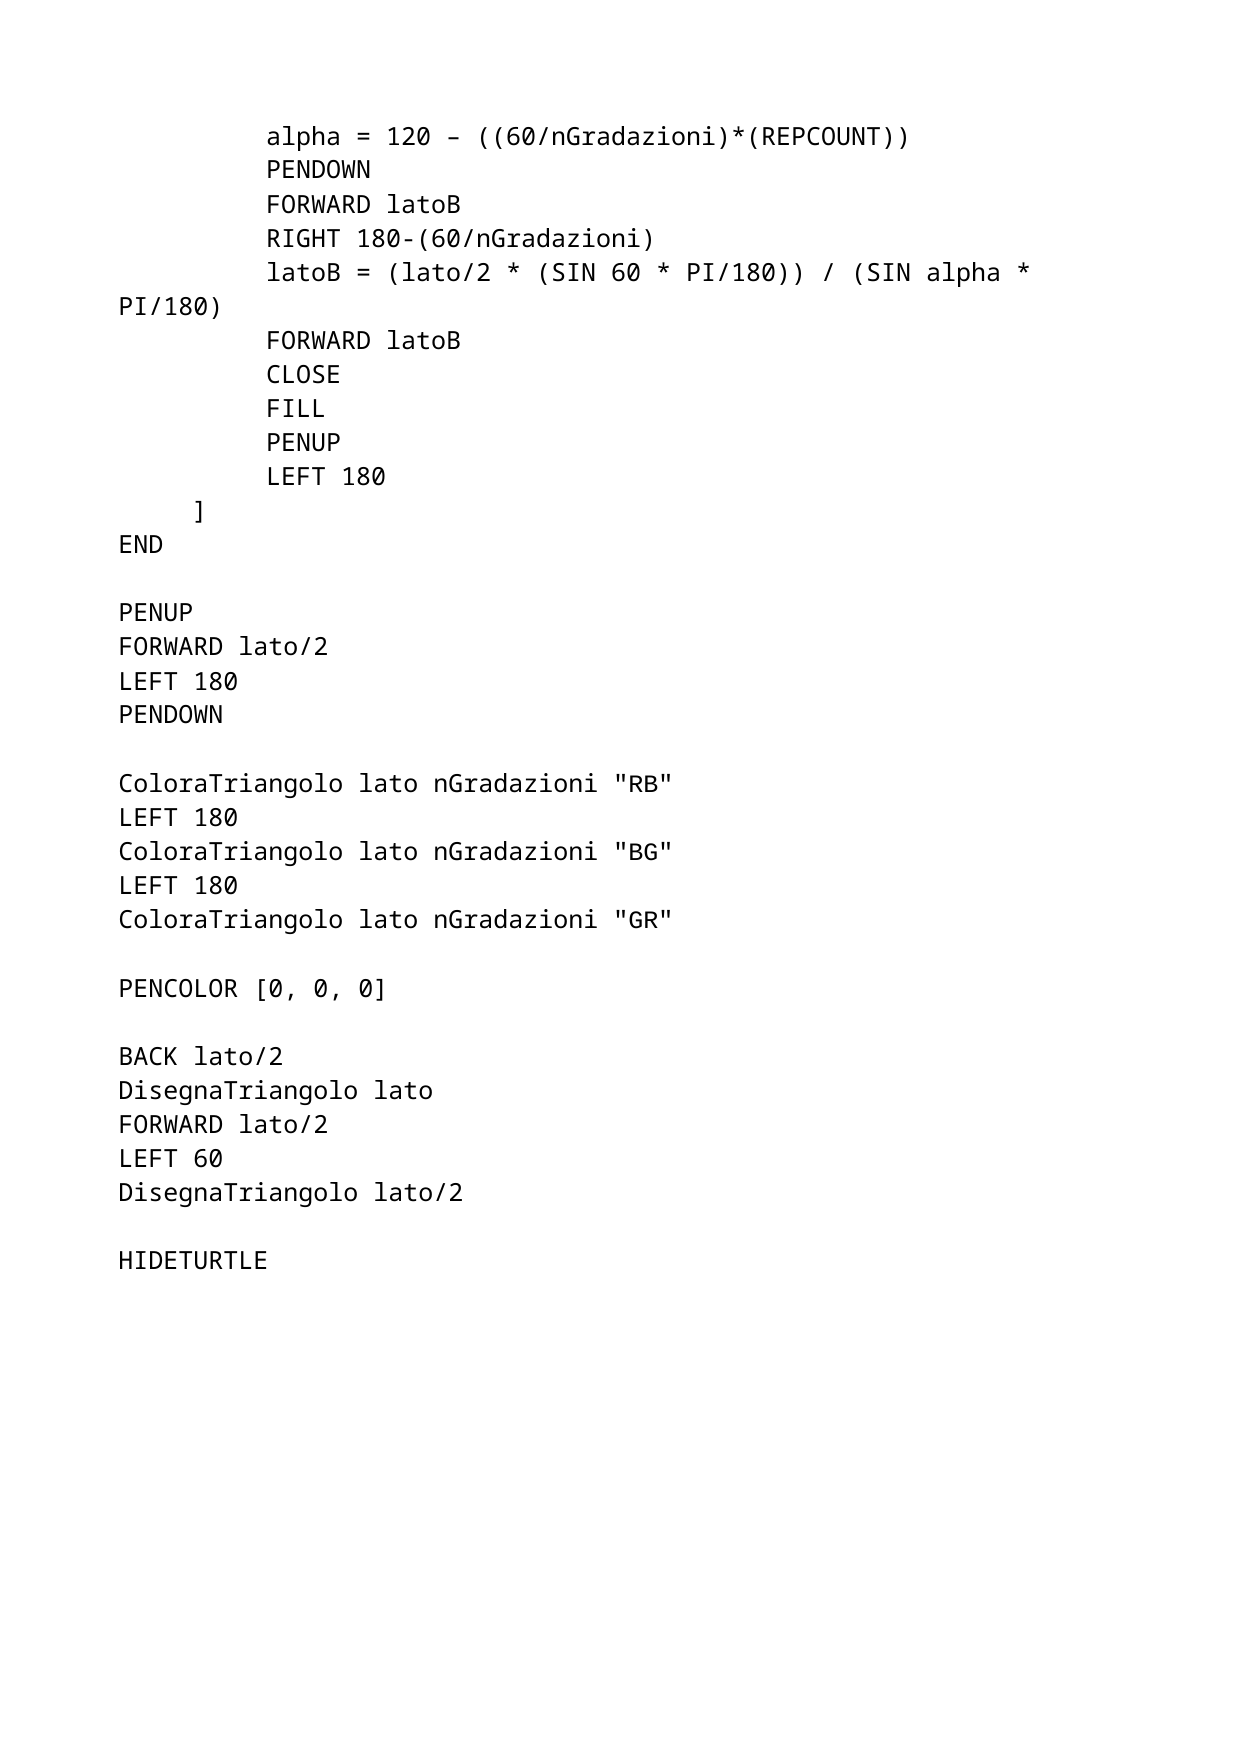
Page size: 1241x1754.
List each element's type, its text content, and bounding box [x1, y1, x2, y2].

text PENDOWN [118, 697, 1122, 731]
text ColoraTriangolo lato nGradazioni "GR" [118, 902, 1122, 936]
text RIGHT 180-(60/nGradazioni) [118, 220, 1122, 254]
text DisegnaTriangolo lato/2 [118, 1175, 1122, 1209]
text PENUP [118, 425, 1122, 459]
text FORWARD lato/2 [118, 629, 1122, 663]
text PENUP [118, 595, 1122, 629]
text FORWARD latoB [118, 322, 1122, 357]
text BACK lato/2 [118, 1038, 1122, 1072]
text PENDOWN [118, 152, 1122, 186]
text CLOSE [118, 357, 1122, 391]
text LEFT 180 [118, 799, 1122, 834]
text HIDETURTLE [118, 1243, 1122, 1277]
text ColoraTriangolo lato nGradazioni "BG" [118, 834, 1122, 868]
text END [118, 527, 1122, 561]
text LEFT 60 [118, 1141, 1122, 1175]
text ] [118, 493, 1122, 527]
text LEFT 180 [118, 663, 1122, 697]
text ColoraTriangolo lato nGradazioni "RB" [118, 765, 1122, 799]
text latoB = (lato/2 * (SIN 60 * PI/180)) / (SIN alpha * PI/180) [118, 254, 1122, 322]
text FORWARD latoB [118, 186, 1122, 220]
text alpha = 120 – ((60/nGradazioni)*(REPCOUNT)) [118, 118, 1122, 152]
text FILL [118, 391, 1122, 425]
text LEFT 180 [118, 868, 1122, 902]
text DisegnaTriangolo lato [118, 1072, 1122, 1107]
text LEFT 180 [118, 459, 1122, 493]
text PENCOLOR [0, 0, 0] [118, 970, 1122, 1004]
text FORWARD lato/2 [118, 1107, 1122, 1141]
